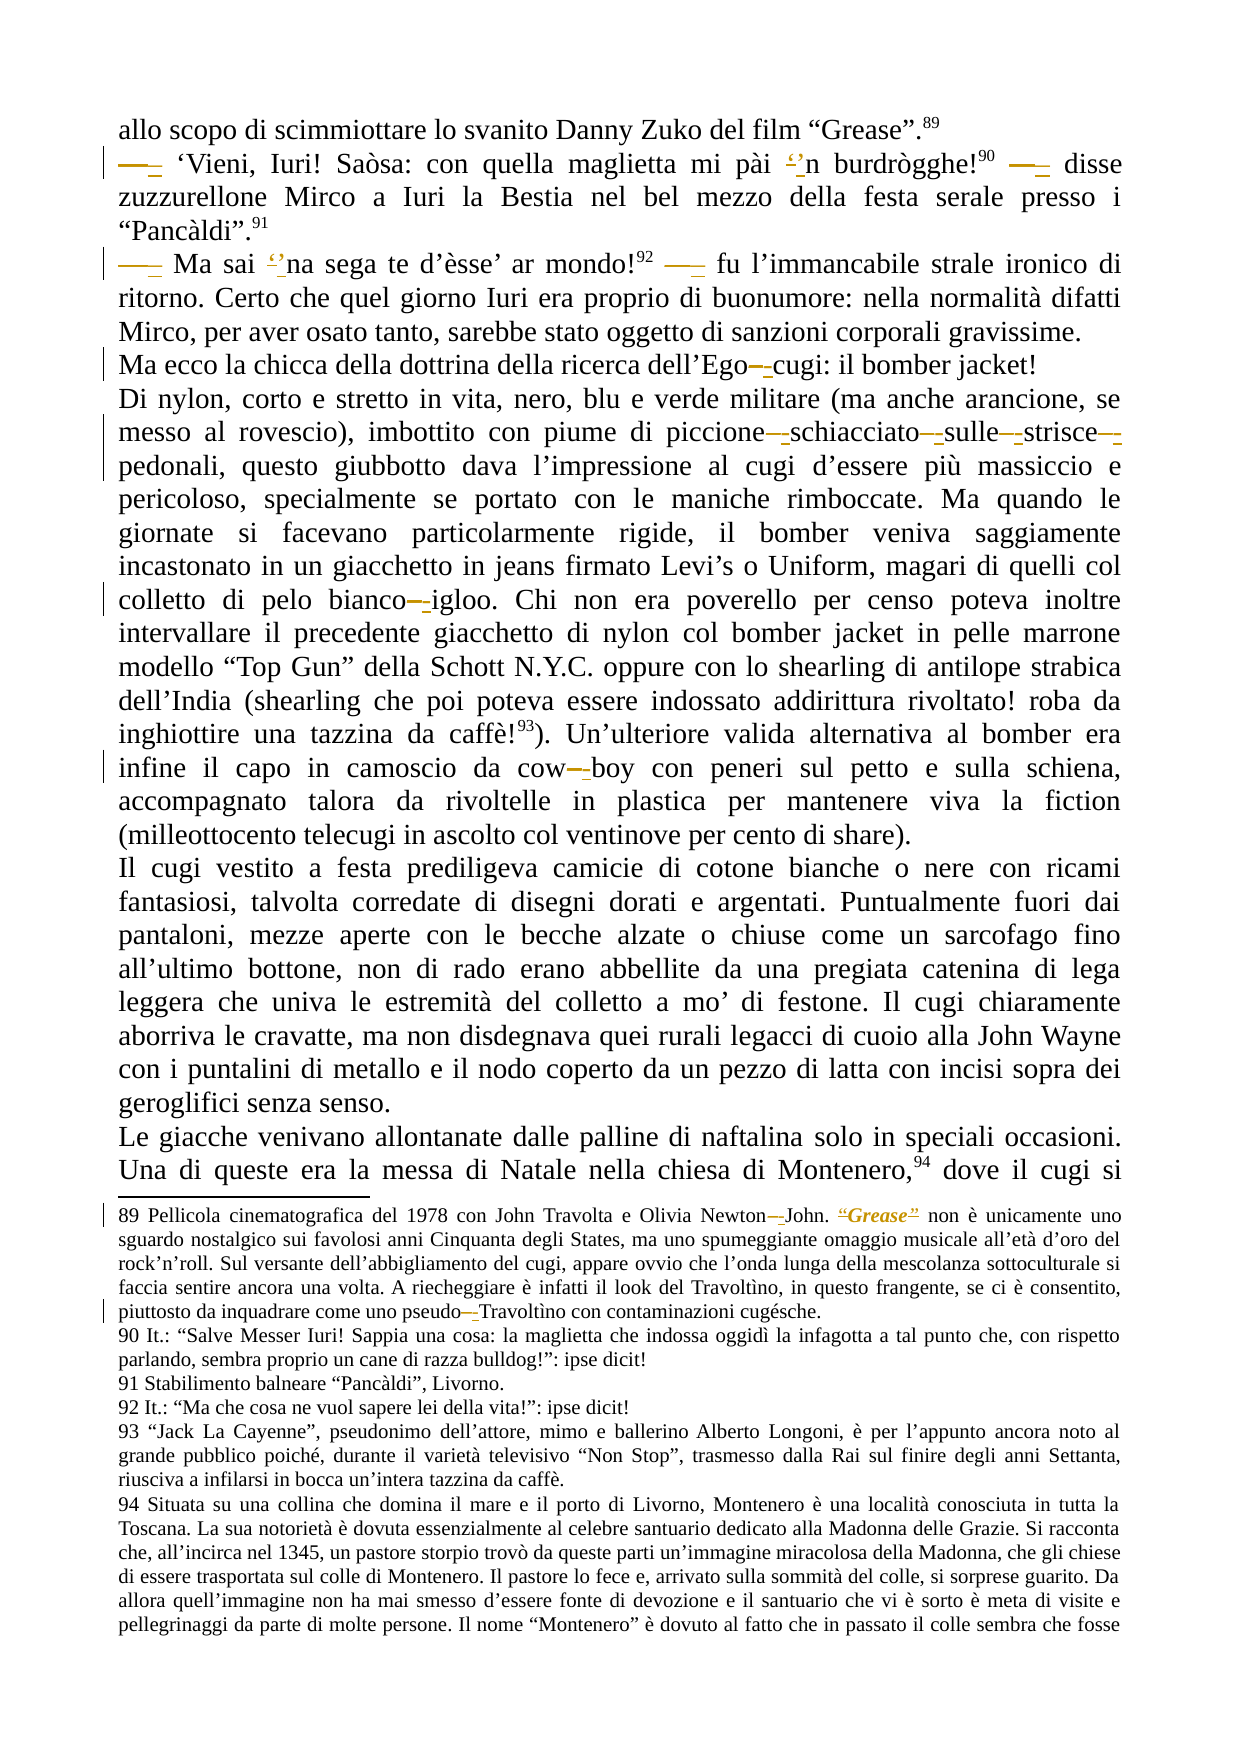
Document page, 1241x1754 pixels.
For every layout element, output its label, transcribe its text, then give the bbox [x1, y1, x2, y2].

text Ma ecco la chicca della dottrina della ricerca dell’Ego-cugi: il bomber jacket! [118, 347, 1122, 381]
text allo scopo di scimmiottare lo svanito Danny Zuko del film “Grease”. [118, 112, 1122, 146]
text “Jack La Cayenne”, pseudonimo dell’attore, mimo e ballerino Alberto Longoni, è per l’appunto ancora noto al grande pubblico poiché, durante il varietà televisivo “Non Stop”, trasmesso dalla Rai sul finire degli anni Settanta, riusciva a infilarsi in bocca un’intera tazzina da caffè. [118, 1419, 1122, 1491]
text – ‘Vieni, Iuri! Saòsa: con quella maglietta mi pài ’n burdrògghe! – disse zuzzurellone Mirco a Iuri la Bestia nel bel mezzo della festa serale presso i “Pancàldi”. [118, 146, 1122, 247]
text Le giacche venivano allontanate dalle palline di naftalina solo in speciali occasioni. Una di queste era la messa di Natale nella chiesa di Montenero, dove il cugi si [118, 1119, 1122, 1186]
text It.: “Ma che cosa ne vuol sapere lei della vita!”: ipse dicit! [118, 1395, 1122, 1419]
text It.: “Salve Messer Iuri! Sappia una cosa: la maglietta che indossa oggidì la infagotta a tal punto che, con rispetto parlando, sembra proprio un cane di razza bulldog!”: ipse dicit! [118, 1323, 1122, 1371]
text Il cugi vestito a festa prediligeva camicie di cotone bianche o nere con ricami fantasiosi, talvolta corredate di disegni dorati e argentati. Puntualmente fuori dai pantaloni, mezze aperte con le becche alzate o chiuse come un sarcofago fino all’ultimo bottone, non di rado erano abbellite da una pregiata catenina di lega leggera che univa le estremità del colletto a mo’ di festone. Il cugi chiaramente aborriva le cravatte, ma non disdegnava quei rurali legacci di cuoio alla John Wayne con i puntalini di metallo e il nodo coperto da un pezzo di latta con incisi sopra dei geroglifici senza senso. [118, 850, 1122, 1119]
text Situata su una collina che domina il mare e il porto di Livorno, Montenero è una località conosciuta in tutta la Toscana. La sua notorietà è dovuta essenzialmente al celebre santuario dedicato alla Madonna delle Grazie. Si racconta che, all’incirca nel 1345, un pastore storpio trovò da queste parti un’immagine miracolosa della Madonna, che gli chiese di essere trasportata sul colle di Montenero. Il pastore lo fece e, arrivato sulla sommità del colle, si sorprese guarito. Da allora quell’immagine non ha mai smesso d’essere fonte di devozione e il santuario che vi è sorto è meta di visite e pellegrinaggi da parte di molte persone. Il nome “Montenero” è dovuto al fatto che in passato il colle sembra che fosse [118, 1491, 1122, 1636]
text Stabilimento balneare “Pancàldi”, Livorno. [118, 1371, 1122, 1395]
text Pellicola cinematografica del 1978 con John Travolta e Olivia Newton-John. Grease non è unicamente uno sguardo nostalgico sui favolosi anni Cinquanta degli States, ma uno spumeggiante omaggio musicale all’età d’oro del rock’n’roll. Sul versante dell’abbigliamento del cugi, appare ovvio che l’onda lunga della mescolanza sottoculturale si faccia sentire ancora una volta. A riecheggiare è infatti il look del Travoltìno, in questo frangente, se ci è consentito, piuttosto da inquadrare come uno pseudo-Travoltìno con contaminazioni cugésche. [118, 1203, 1122, 1323]
text – Ma sai ’na sega te d’èsse’ ar mondo! – fu l’immancabile strale ironico di ritorno. Certo che quel giorno Iuri era proprio di buonumore: nella normalità difatti Mirco, per aver osato tanto, sarebbe stato oggetto di sanzioni corporali gravissime. [118, 247, 1122, 347]
text Di nylon, corto e stretto in vita, nero, blu e verde militare (ma anche arancione, se messo al rovescio), imbottito con piume di piccione-schiacciato-sulle-strisce-pedonali, questo giubbotto dava l’impressione al cugi d’essere più massiccio e pericoloso, specialmente se portato con le maniche rimboccate. Ma quando le giornate si facevano particolarmente rigide, il bomber veniva saggiamente incastonato in un giacchetto in jeans firmato Levi’s o Uniform, magari di quelli col colletto di pelo bianco-igloo. Chi non era poverello per censo poteva inoltre intervallare il precedente giacchetto di nylon col bomber jacket in pelle marrone modello “Top Gun” della Schott N.Y.C. oppure con lo shearling di antilope strabica dell’India (shearling che poi poteva essere indossato addirittura rivoltato! roba da inghiottire una tazzina da caffè!). Un’ulteriore valida alternativa al bomber era infine il capo in camoscio da cow-boy con peneri sul petto e sulla schiena, accompagnato talora da rivoltelle in plastica per mantenere viva la fiction (milleottocento telecugi in ascolto col ventinove per cento di share). [118, 381, 1122, 850]
